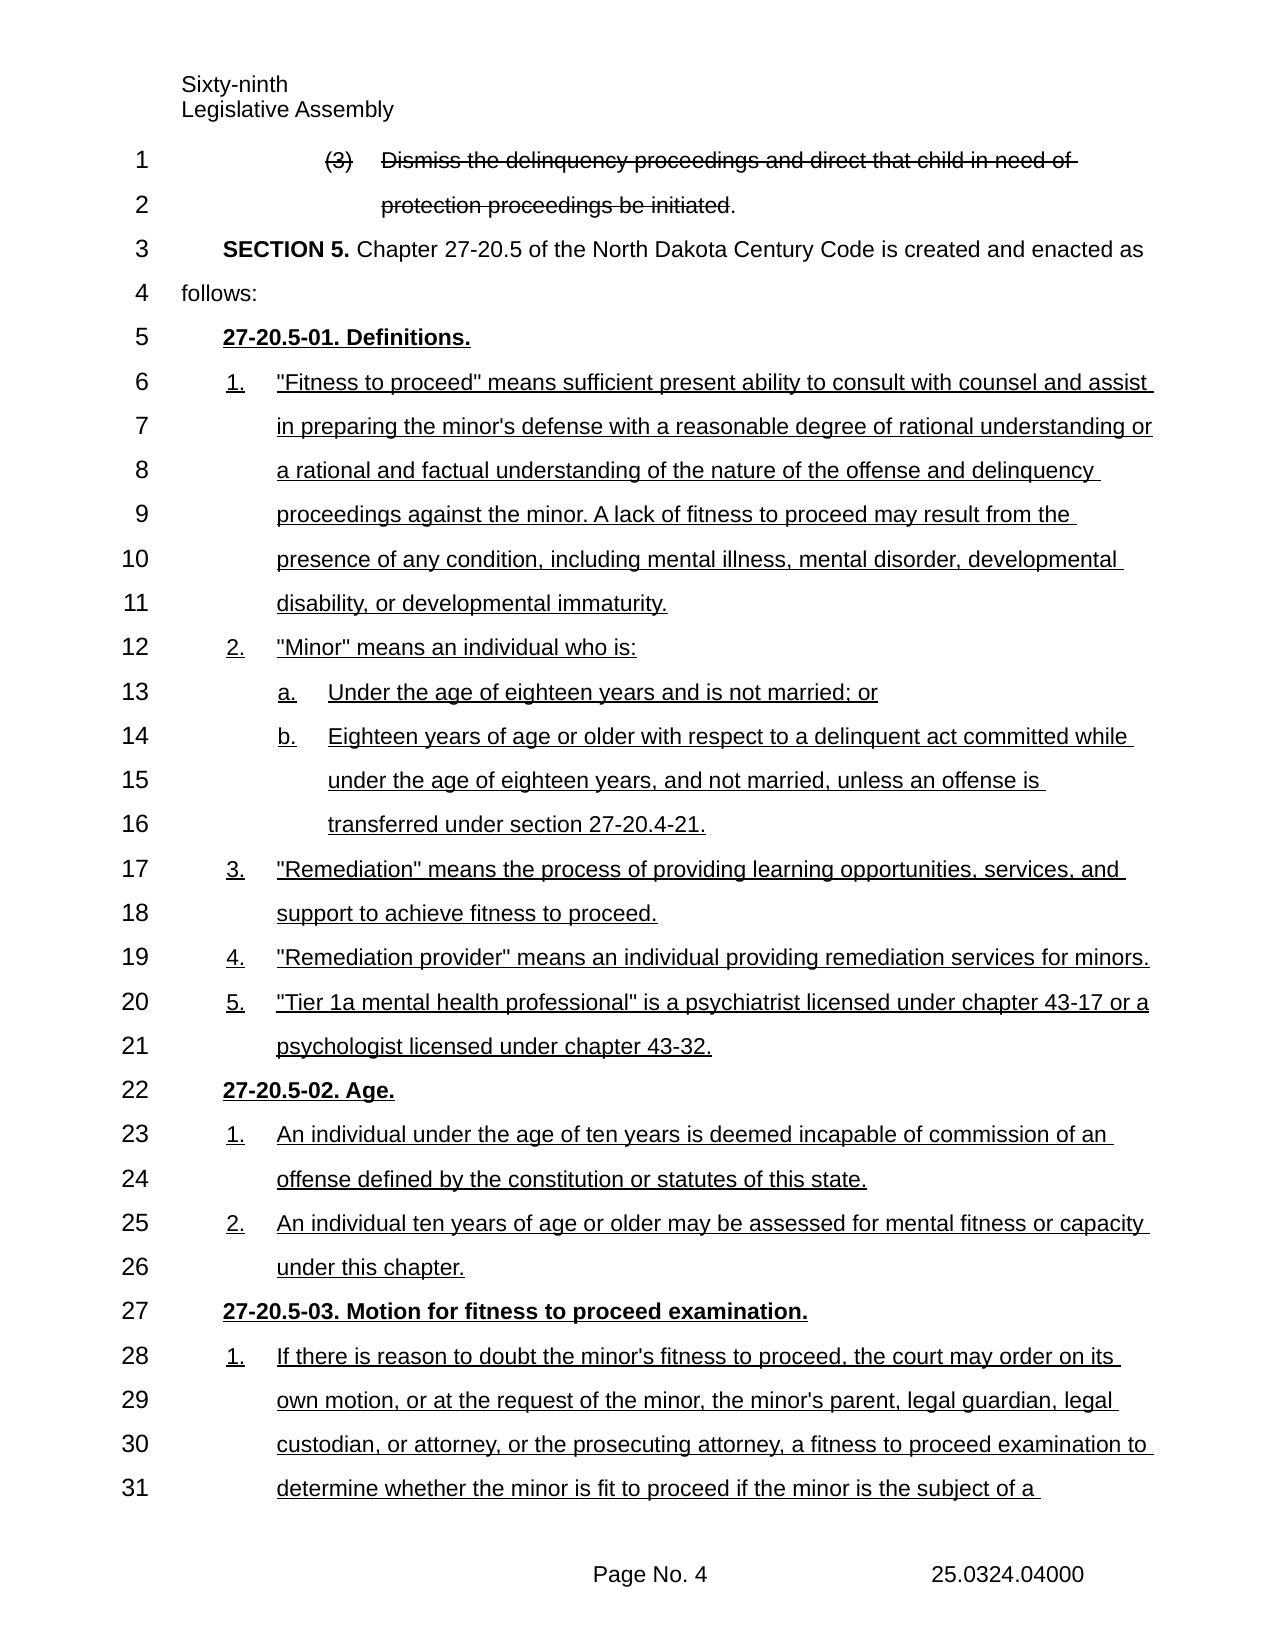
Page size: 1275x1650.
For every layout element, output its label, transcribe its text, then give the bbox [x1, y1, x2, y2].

text 1. If there is reason to doubt the minor's fitness to proceed, the court may order on its own motion, or at the request of the minor, the minor's parent, legal guardian, legal custodian, or attorney, or the prosecuting attorney, a fitness to proceed examination to determine whether the minor is fit to proceed if the minor is the subject of a [181, 1329, 1154, 1506]
text a. Under the age of eighteen years and is not married; or [181, 664, 1154, 709]
text 5. "Tier 1a mental health professional" is a psychiatrist licensed under chapter 43‑17 or a psychologist licensed under chapter 43‑32. [181, 974, 1154, 1063]
subtitle 27‑20.5‑02. Age. [181, 1063, 1154, 1107]
text 3. "Remediation" means the process of providing learning opportunities, services, and support to achieve fitness to proceed. [181, 842, 1154, 930]
text (3) Dismiss the delinquency proceedings and direct that child in need of protection proceedings be initiated. [181, 133, 1154, 222]
text b. Eighteen years of age or older with respect to a delinquent act committed while under the age of eighteen years, and not married, unless an offense is transferred under section 27‑20.4‑21. [181, 709, 1154, 842]
text 1. An individual under the age of ten years is deemed incapable of commission of an offense defined by the constitution or statutes of this state. [181, 1107, 1154, 1196]
text 4. "Remediation provider" means an individual providing remediation services for minors. [181, 930, 1154, 974]
subtitle 27‑20.5‑03. Motion for fitness to proceed examination. [181, 1284, 1154, 1329]
text SECTION 5. Chapter 27‑20.5 of the North Dakota Century Code is created and enacted as follows: [181, 222, 1154, 310]
text 1. "Fitness to proceed" means sufficient present ability to consult with counsel and assist in preparing the minor's defense with a reasonable degree of rational understanding or a rational and factual understanding of the nature of the offense and delinquency proceedings against the minor. A lack of fitness to proceed may result from the presence of any condition, including mental illness, mental disorder, developmental disability, or developmental immaturity. [181, 355, 1154, 620]
text 2. "Minor" means an individual who is: [181, 620, 1154, 664]
subtitle 27‑20.5‑01. Definitions. [181, 310, 1154, 355]
text 2. An individual ten years of age or older may be assessed for mental fitness or capacity under this chapter. [181, 1196, 1154, 1284]
